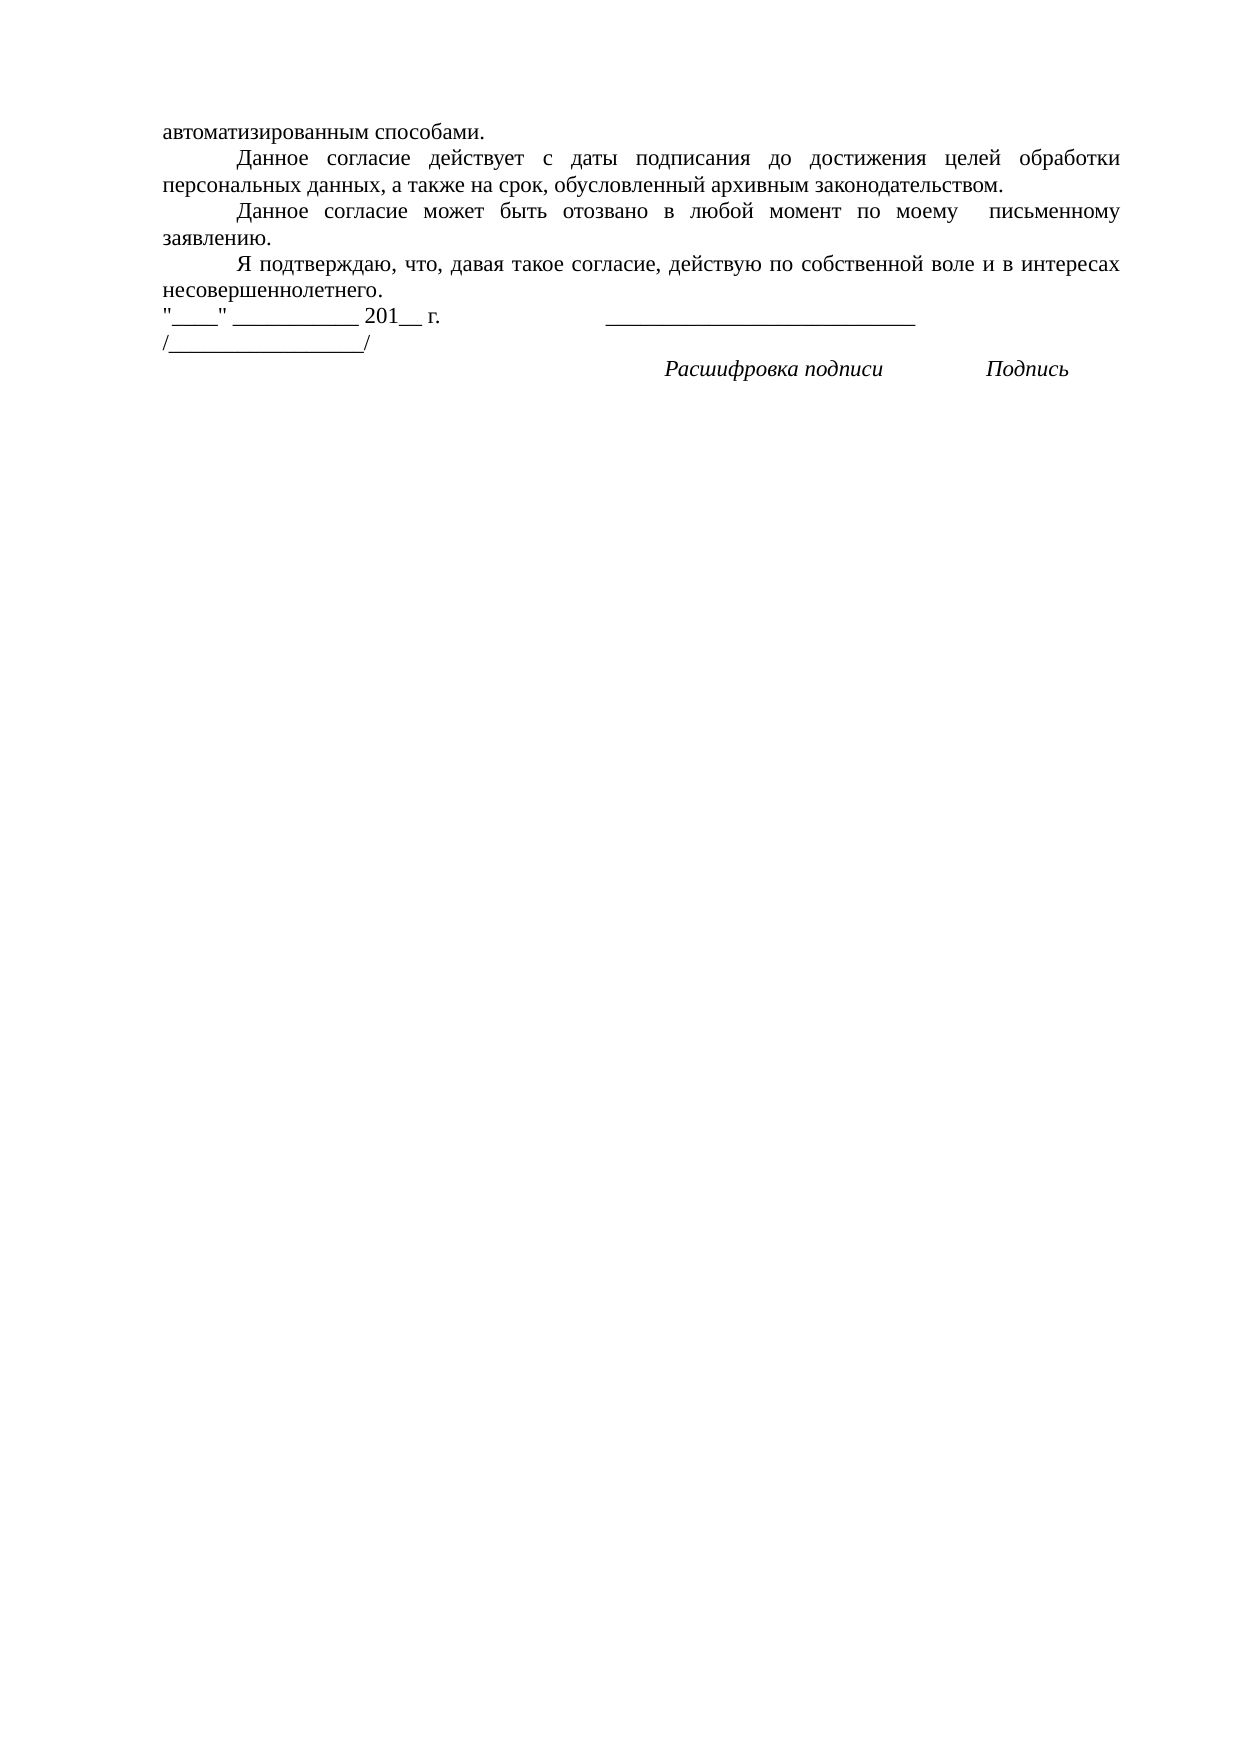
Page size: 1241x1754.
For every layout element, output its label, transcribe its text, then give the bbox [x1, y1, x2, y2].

text Данное согласие может быть отозвано в любой момент по моему письменному заявлению. [162, 197, 1122, 250]
text автоматизированным способами. [162, 118, 1122, 144]
text "____" ___________ 201__ г. ___________________________ /_________________/ [162, 303, 1122, 355]
text Данное согласие действует с даты подписания до достижения целей обработки персональных данных, а также на срок, обусловленный архивным законодательством. [162, 144, 1122, 197]
text Я подтверждаю, что, давая такое согласие, действую по собственной воле и в интересах несовершеннолетнего. [162, 250, 1122, 303]
text Расшифровка подписи Подпись [236, 355, 1122, 382]
